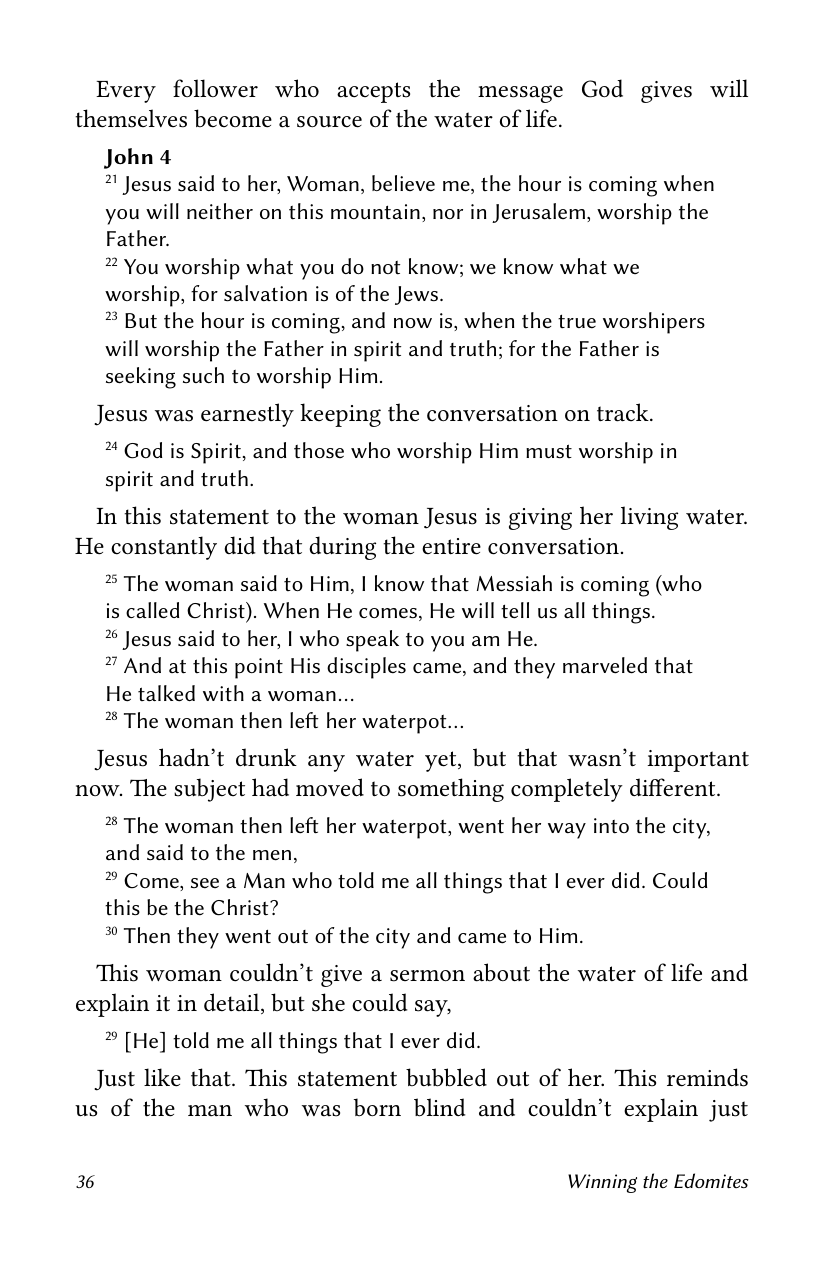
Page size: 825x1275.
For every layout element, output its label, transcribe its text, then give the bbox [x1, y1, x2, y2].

text 30 Then they went out of the city and came to Him. [105, 922, 720, 949]
text 28 The woman then left her waterpot, went her way into the city, and said to the men, [105, 813, 720, 866]
text 24 God is Spirit, and those who worship Him must worship in spirit and truth. [105, 438, 720, 492]
text 25 The woman said to Him, I know that Messiah is coming (who is called Christ). When He comes, He will tell us all things. [105, 571, 720, 624]
text 26 Jesus said to her, I who speak to you am He. [105, 626, 720, 652]
text Just like that. This statement bubbled out of her. This reminds us of the man who was born blind and couldn’t explain just [75, 1064, 750, 1122]
text 29 Come, see a Man who told me all things that I ever did. Could this be the Christ? [105, 868, 720, 921]
text 29 [He] told me all things that I ever did. [105, 1028, 720, 1054]
text 27 And at this point His disciples came, and they marveled that He talked with a woman… [105, 653, 720, 707]
text In this statement to the woman Jesus is giving her living water. He constantly did that during the entire conversation. [75, 502, 750, 561]
text 23 But the hour is coming, and now is, when the true worshipers will worship the Father in spirit and truth; for the Father is seeking such to worship Him. [105, 308, 720, 389]
text This woman couldn’t give a sermon about the water of life and explain it in detail, but she could say, [75, 959, 750, 1017]
text John 4 [105, 144, 750, 170]
text 21 Jesus said to her, Woman, believe me, the hour is coming when you will neither on this mountain, nor in Jerusalem, worship the Father. [105, 171, 720, 252]
text Jesus was earnestly keeping the conversation on track. [75, 399, 750, 428]
text 22 You worship what you do not know; we know what we worship, for salvation is of the Jews. [105, 253, 720, 307]
text Jesus hadn’t drunk any water yet, but that wasn’t important now. The subject had moved to something completely different. [75, 744, 750, 803]
text 28 The woman then left her waterpot... [105, 708, 720, 734]
text Every follower who accepts the message God gives will themselves become a source of the water of life. [75, 75, 750, 133]
